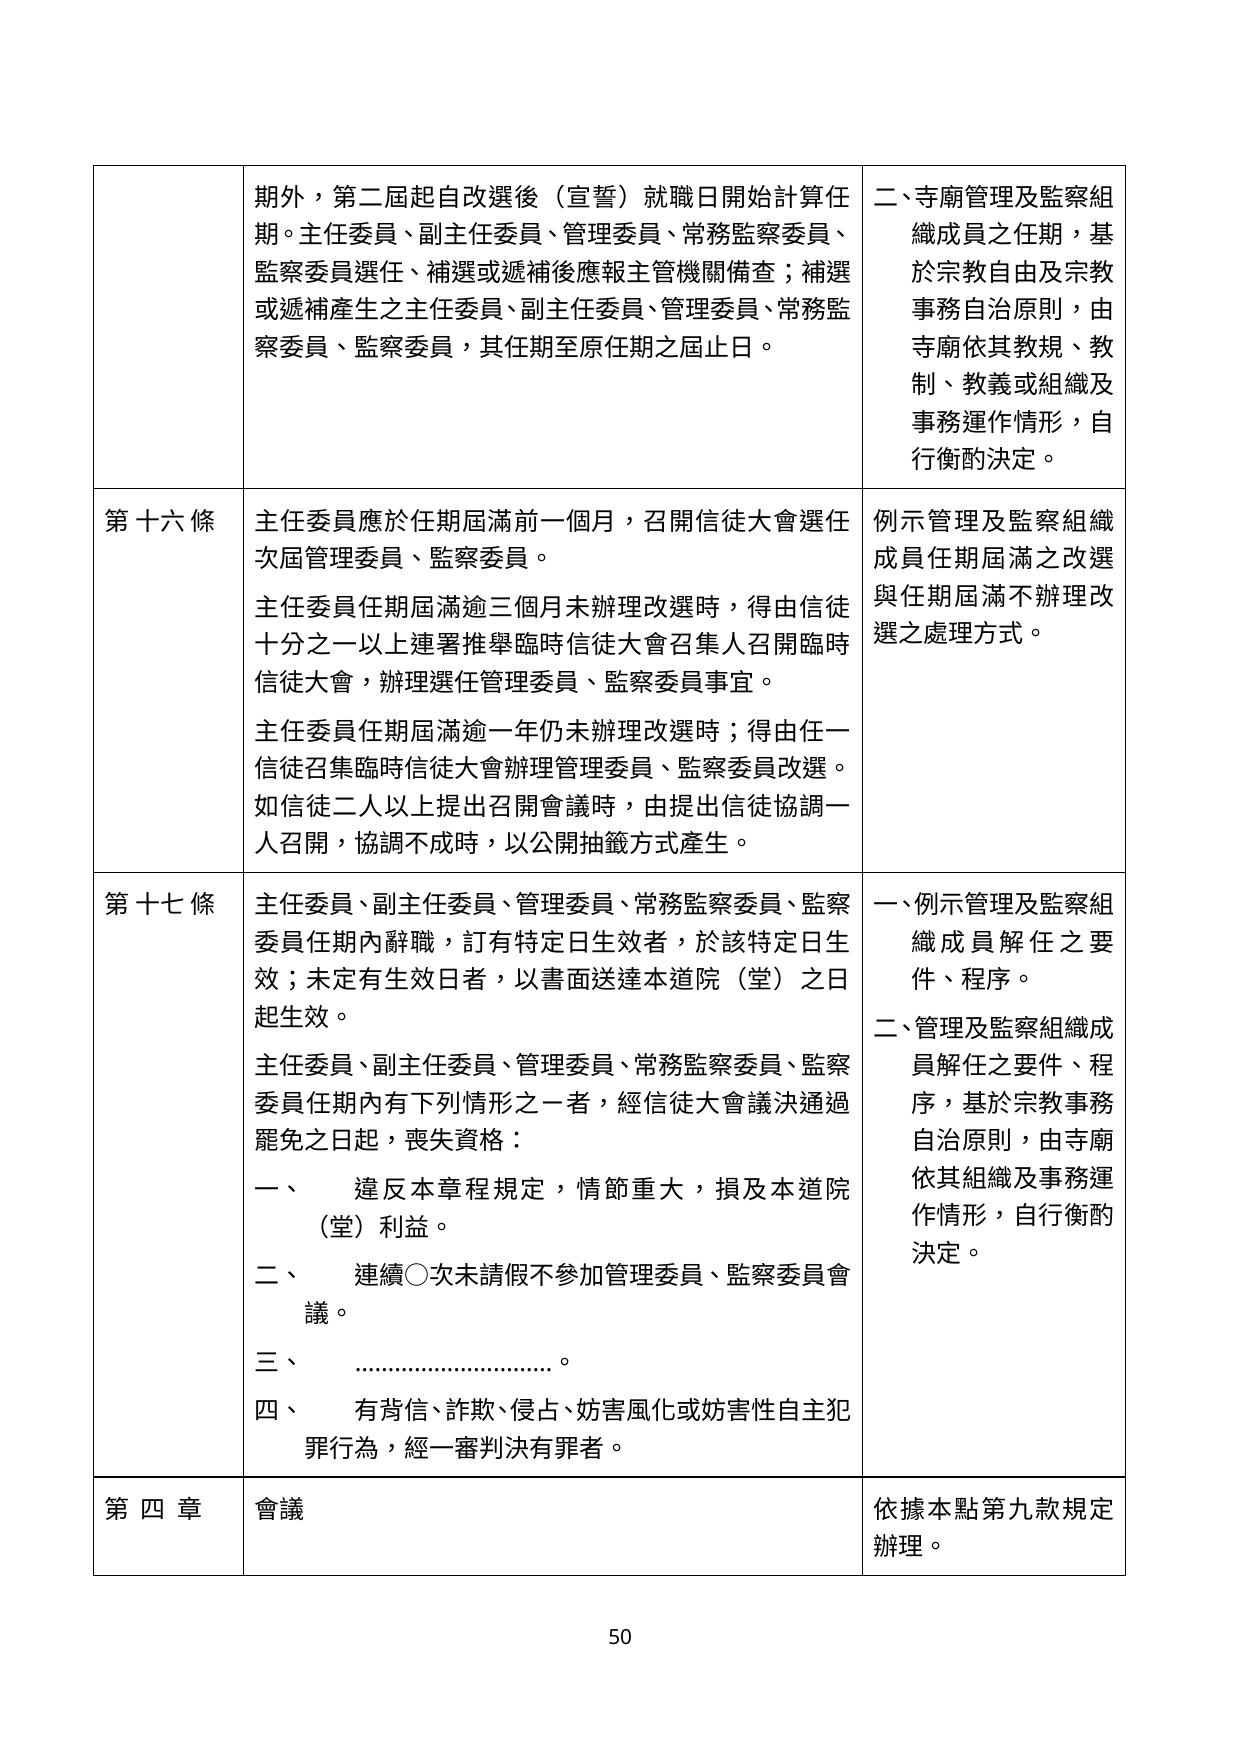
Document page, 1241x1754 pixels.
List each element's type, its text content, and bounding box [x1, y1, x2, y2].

table_cell 主任委員、副主任委員、管理委員、常務監察委員、監察委員任期內辭職，訂有特定日生效者，於該特定日生效；未定有生效日者，以書面送達本道院（堂）之日起生效。 主任委員、副主任委員、管理委員、常務監察委員、監察委員任期內有下列情形之ㄧ者，經信徒大會議決通過罷免之日起，喪失資格： 違反本章程規定，情節重大，損及本道院（堂）利益。 連續○次未請假不參加管理委員、監察委員會議。 …………………………。 有背信、詐欺、侵占、妨害風化或妨害性自主犯罪行為，經一審判決有罪者。 [244, 873, 862, 1476]
table_cell 第 十七 條 [94, 873, 243, 1476]
table_cell 依據本點第九款規定辦理。 [863, 1478, 1125, 1575]
table_cell 第 四 章 [94, 1478, 243, 1575]
table_cell 二、寺廟管理及監察組織成員之任期，基於宗教自由及宗教事務自治原則，由寺廟依其教規、教制、教義或組織及事務運作情形，自行衡酌決定。 [863, 166, 1125, 488]
table_cell 例示管理及監察組織成員任期屆滿之改選與任期屆滿不辦理改選之處理方式。 [863, 489, 1125, 872]
table_cell 期外，第二屆起自改選後（宣誓）就職日開始計算任期。主任委員、副主任委員、管理委員、常務監察委員、監察委員選任、補選或遞補後應報主管機關備查；補選或遞補產生之主任委員、副主任委員、管理委員、常務監察委員、監察委員，其任期至原任期之屆止日。 [244, 166, 862, 488]
table_cell 主任委員應於任期屆滿前一個月，召開信徒大會選任次屆管理委員、監察委員。 主任委員任期屆滿逾三個月未辦理改選時，得由信徒十分之一以上連署推舉臨時信徒大會召集人召開臨時信徒大會，辦理選任管理委員、監察委員事宜。 主任委員任期屆滿逾一年仍未辦理改選時；得由任一信徒召集臨時信徒大會辦理管理委員、監察委員改選。如信徒二人以上提出召開會議時，由提出信徒協調一人召開，協調不成時，以公開抽籤方式產生。 [244, 489, 862, 872]
table_cell 第 十六 條 [94, 489, 243, 872]
table_cell 一、例示管理及監察組織成員解任之要件、程序。 二、管理及監察組織成員解任之要件、程序，基於宗教事務自治原則，由寺廟依其組織及事務運作情形，自行衡酌決定。 [863, 873, 1125, 1476]
table_cell 會議 [244, 1478, 862, 1575]
table_cell [94, 166, 243, 488]
